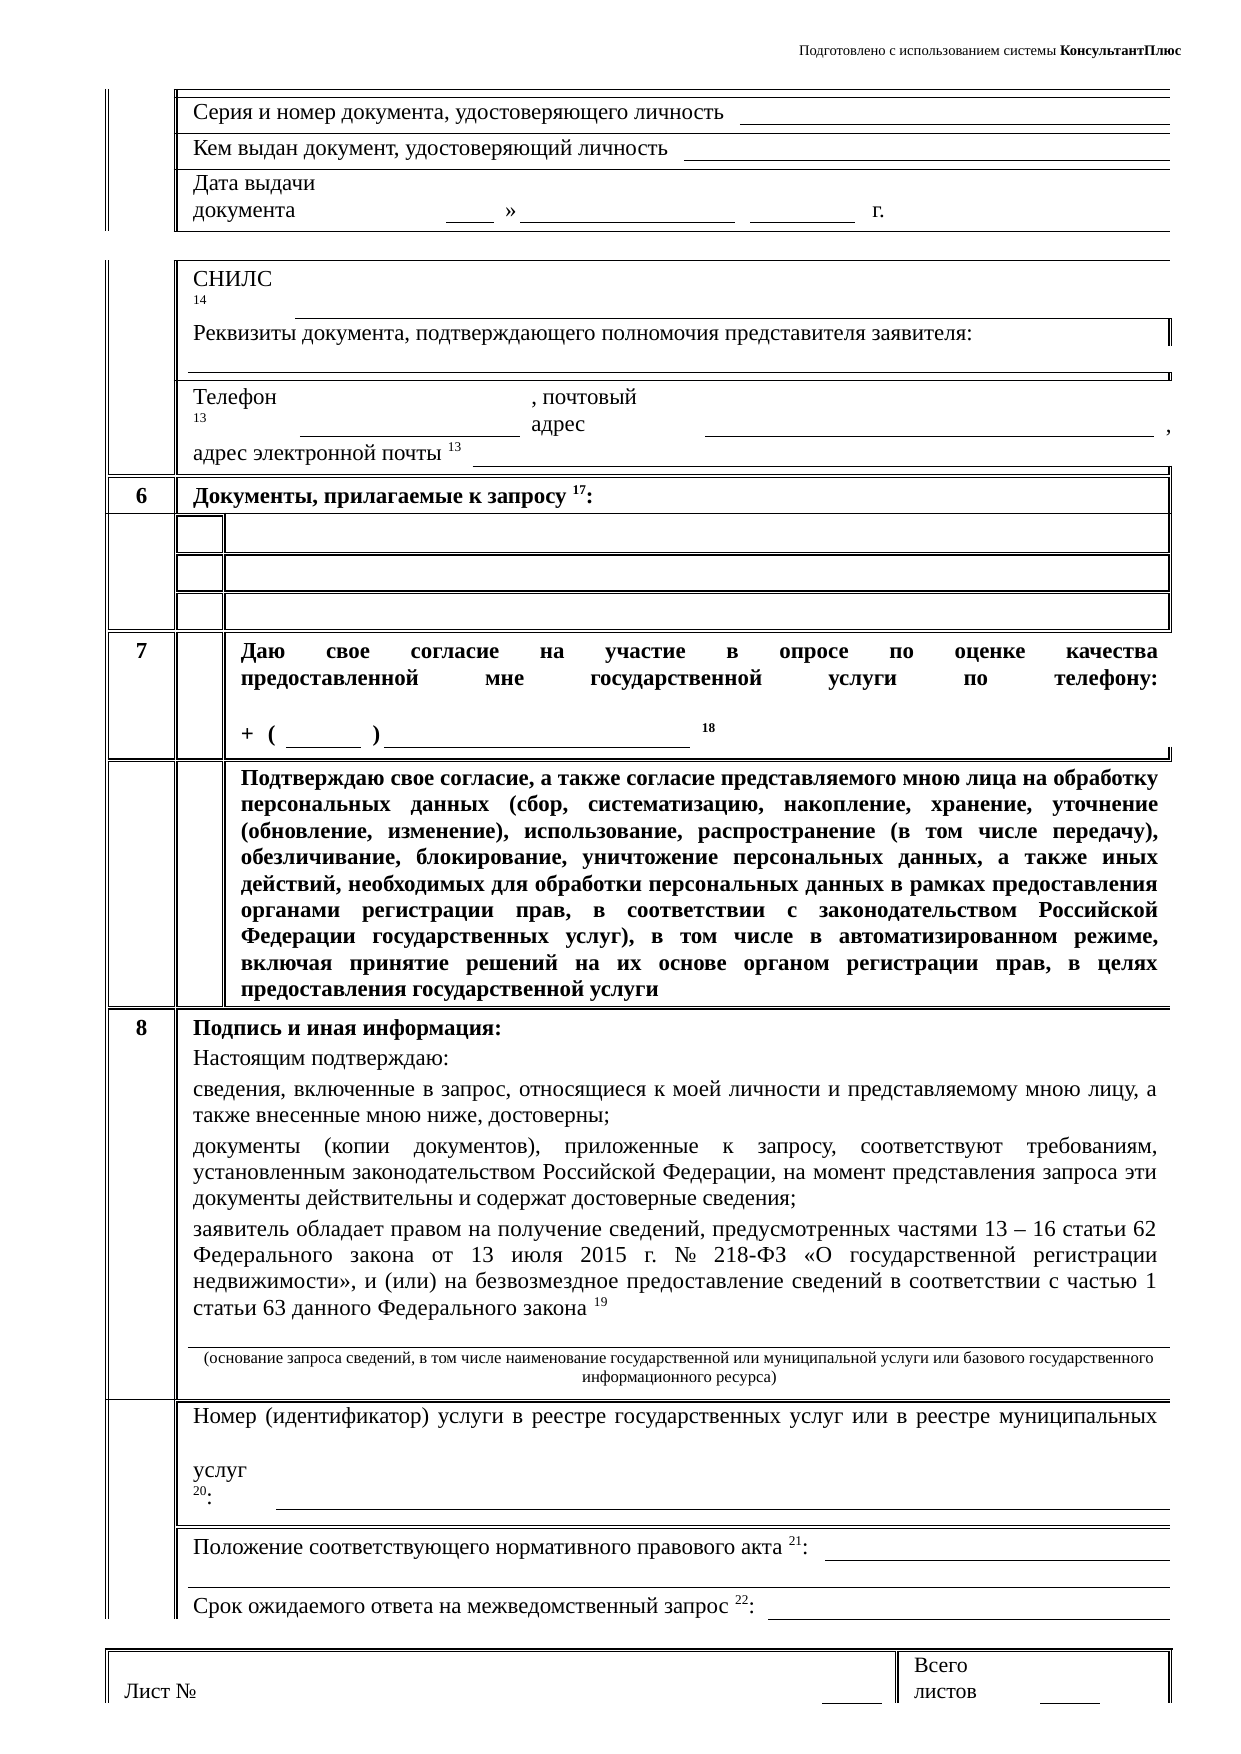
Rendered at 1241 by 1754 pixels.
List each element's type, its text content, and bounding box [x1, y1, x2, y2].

table_cell Положение соответствующего нормативного правового акта 21: [178, 1529, 825, 1559]
table_cell [109, 1347, 174, 1398]
table_cell [520, 170, 735, 222]
table_cell 18 [690, 716, 1170, 747]
table_cell [109, 466, 174, 474]
table_header [1100, 1652, 1168, 1703]
table_header [295, 261, 1170, 318]
table_cell ) [361, 716, 384, 747]
table_cell [109, 318, 174, 346]
table_cell [178, 517, 222, 551]
table_cell [109, 97, 174, 133]
table_cell [226, 594, 1168, 629]
table_cell [109, 551, 174, 590]
table_cell » [494, 170, 520, 222]
table_cell услуг 20: [178, 1455, 276, 1509]
table_cell [631, 90, 1170, 97]
table_cell [109, 372, 174, 380]
table_cell [684, 161, 1170, 168]
table_cell , [1154, 381, 1170, 436]
table_cell [178, 372, 1168, 380]
table_cell « [429, 170, 446, 222]
table_cell (основание запроса сведений, в том числе наименование государственной или муниципальной услуги или базового государственного информационного ресурса) [188, 1348, 1170, 1398]
table_cell [178, 633, 222, 758]
table_header Всего листов [899, 1652, 1040, 1703]
table_cell Телефон 13 [178, 381, 300, 436]
table_cell [226, 556, 1168, 590]
table_cell [740, 125, 1170, 133]
table_cell Реквизиты документа, подтверждающего полномочия представителя заявителя: [178, 318, 1168, 346]
table_cell [109, 590, 174, 629]
table_cell [740, 98, 1170, 124]
table_cell 8 [109, 1010, 174, 1320]
table_cell [109, 133, 174, 168]
table_cell [178, 124, 740, 133]
table_cell [825, 1529, 1170, 1559]
table_cell [768, 1588, 1170, 1618]
table_cell [109, 762, 174, 1006]
table_header [822, 1652, 882, 1703]
table_cell адрес электронной почты 13 [178, 436, 472, 466]
table_cell [109, 380, 174, 436]
table_cell [178, 346, 188, 372]
table_cell [276, 1510, 1170, 1525]
table_cell [109, 514, 174, 551]
table_cell [473, 436, 1170, 466]
table_cell Дата выдачи документа [178, 170, 429, 222]
table_cell [109, 1400, 174, 1525]
table_cell [446, 170, 493, 222]
table_cell [178, 556, 222, 590]
table_cell [178, 90, 631, 97]
table_cell [109, 89, 174, 97]
table_cell [178, 1509, 276, 1525]
table_cell г. [855, 170, 1170, 222]
table_cell [429, 222, 1170, 231]
table_cell Кем выдан документ, удостоверяющий личность [178, 134, 684, 160]
table_cell [276, 1455, 1170, 1509]
table_cell [300, 381, 520, 436]
table_header СНИЛС 14 [178, 261, 295, 318]
table_cell [188, 1320, 1170, 1347]
table_cell [109, 1525, 174, 1559]
table_cell [178, 594, 222, 629]
table_cell [735, 170, 750, 222]
table_cell , почтовый адрес [520, 381, 705, 436]
table_header [1040, 1652, 1100, 1703]
table_cell [109, 436, 174, 466]
table_cell Документы, прилагаемые к запросу 17: [178, 478, 1168, 513]
table_cell [178, 1560, 188, 1587]
table_cell [109, 169, 174, 231]
table_cell [109, 1320, 174, 1347]
table_cell 6 [109, 478, 174, 513]
table_header Лист № [109, 1652, 822, 1703]
table_header [109, 260, 174, 318]
table_cell [226, 747, 1168, 758]
table_cell [178, 1320, 188, 1347]
table_cell [188, 346, 1170, 372]
table_cell ( [256, 716, 286, 747]
table_cell [286, 716, 361, 747]
table_cell + [226, 716, 256, 747]
table_cell [705, 381, 1154, 436]
table_cell 7 [109, 633, 174, 758]
table_cell [384, 716, 690, 747]
table_cell [109, 1560, 174, 1587]
table_cell [109, 346, 174, 372]
table_cell [178, 160, 684, 168]
table_cell Номер (идентификатор) услуги в реестре государственных услуг или в реестре муниципальных [178, 1403, 1170, 1455]
table_cell [178, 762, 222, 1006]
table_cell [188, 1560, 1170, 1587]
table_cell Серия и номер документа, удостоверяющего личность [178, 98, 740, 124]
table_cell [178, 222, 429, 231]
table_cell Подпись и иная информация: Настоящим подтверждаю: сведения, включенные в запрос, относящиеся к моей личности и представляемому мною лицу, а также внесенные мною ниже, достоверны; документы (копии документов), приложенные к запросу, соответствуют требованиям, установленным законодательством Российской Федерации, на момент представления запроса эти документы действительны и содержат достоверные сведения; заявитель обладает правом на получение сведений, предусмотренных частями 13 – 16 статьи 62 Федерального закона от 13 июля 2015 г. № 218-ФЗ «О государственной регистрации недвижимости», и (или) на безвозмездное предоставление сведений в соответствии с частью 1 статьи 63 данного Федерального закона 19 [178, 1010, 1170, 1320]
table_cell Срок ожидаемого ответа на межведомственный запрос 22: [178, 1587, 768, 1618]
table_header [882, 1652, 895, 1703]
table_cell [750, 170, 855, 222]
table_cell [684, 134, 1170, 160]
table_cell [226, 514, 1168, 551]
table_cell [178, 1347, 188, 1398]
table_cell Подтверждаю свое согласие, а также согласие представляемого мною лица на обработку персональных данных (сбор, систематизацию, накопление, хранение, уточнение (обновление, изменение), использование, распространение (в том числе передачу), обезличивание, блокирование, уничтожение персональных данных, а также иных действий, необходимых для обработки персональных данных в рамках предоставления органами регистрации прав, в соответствии с законодательством Российской Федерации государственных услуг), в том числе в автоматизированном режиме, включая принятие решений на их основе органом регистрации прав, в целях предоставления государственной услуги [226, 762, 1170, 1006]
table_cell [109, 1587, 174, 1618]
table_cell Даю свое согласие на участие в опросе по оценке качества предоставленной мне государственной услуги по телефону: [226, 633, 1170, 716]
table_cell [178, 466, 1168, 474]
